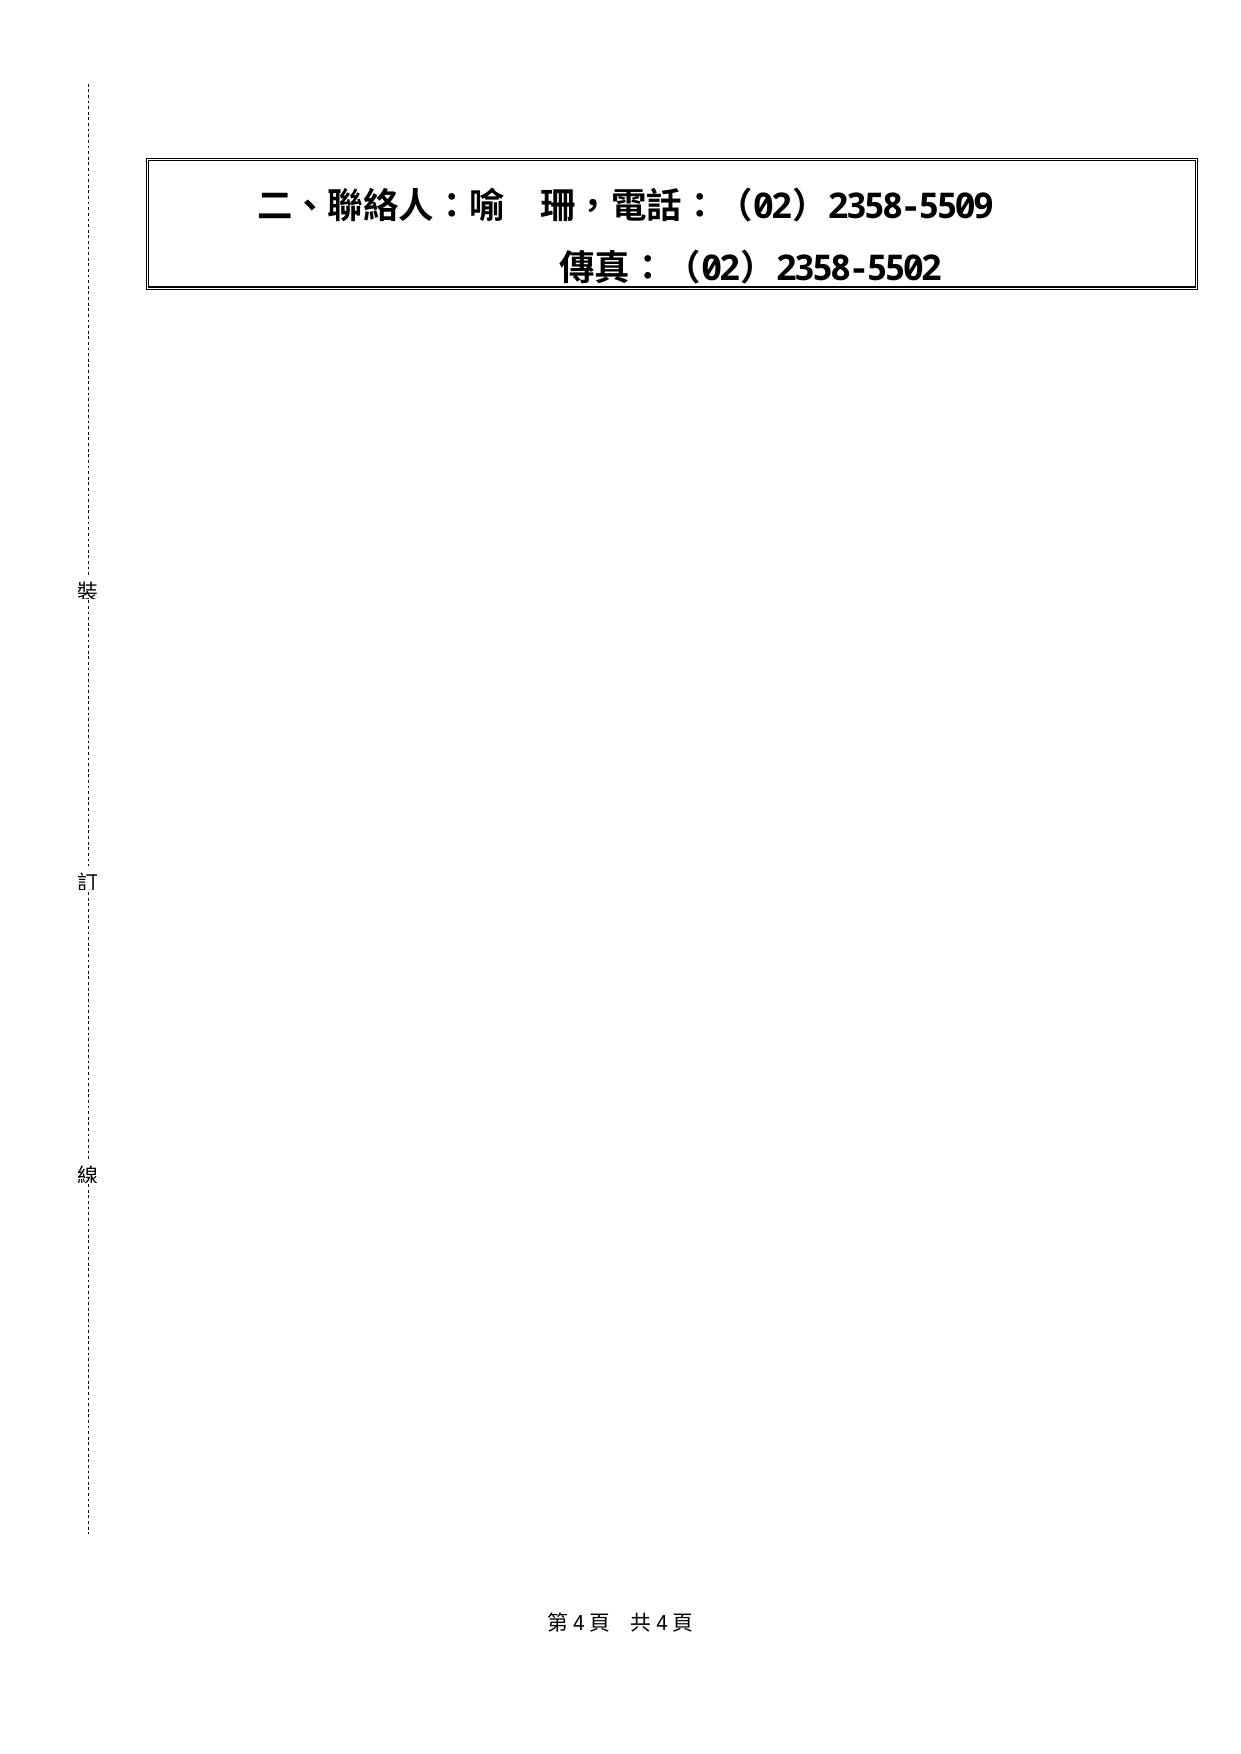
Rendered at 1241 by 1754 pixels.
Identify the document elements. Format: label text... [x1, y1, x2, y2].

table_cell 二、聯絡人：喻 珊，電話：（02）2358-5509 傳真：（02）2358-5502 [149, 161, 1195, 286]
